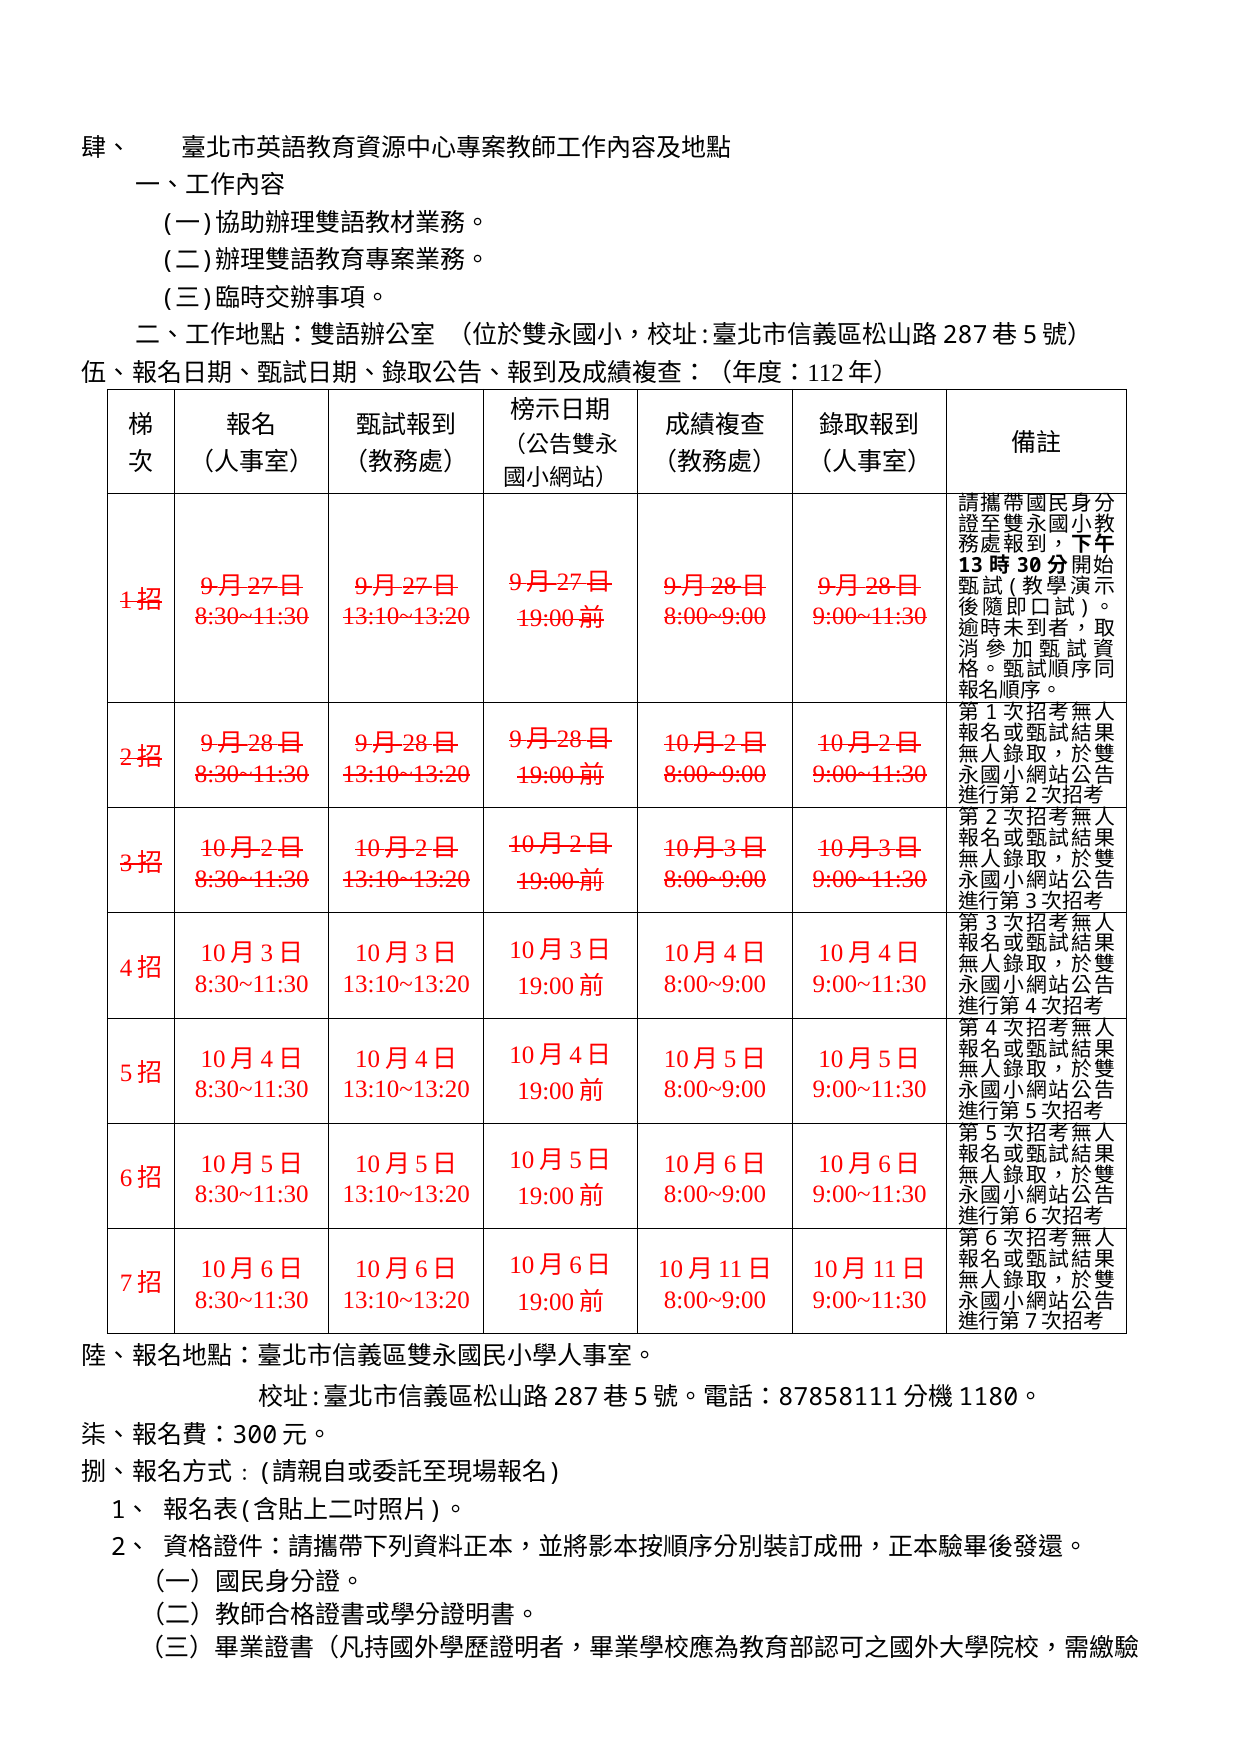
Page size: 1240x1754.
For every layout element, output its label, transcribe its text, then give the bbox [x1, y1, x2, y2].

table_cell 10月11日 8:00~9:00 [638, 1229, 792, 1333]
table_cell 10月4日 19:00前 [484, 1019, 637, 1123]
list 資格證件：請攜帶下列資料正本，並將影本按順序分別裝訂成冊，正本驗畢後發還。 [111, 1526, 1160, 1563]
table_cell 第2次招考無人報名或甄試結果無人錄取，於雙永國小網站公告進行第3次招考 [947, 808, 1126, 912]
text 校址:臺北市信義區松山路287巷5號。電話：87858111分機1180。 [258, 1372, 1160, 1413]
table_cell 10月2日 9:00~11:30 [793, 703, 946, 807]
table_cell 1招 [108, 494, 174, 702]
text (二)辦理雙語教育專案業務。 [160, 239, 1160, 276]
table_cell 3招 [108, 808, 174, 912]
text 一、工作內容 [135, 164, 1160, 201]
table_cell 2招 [108, 703, 174, 807]
table_cell 第1次招考無人報名或甄試結果無人錄取，於雙永國小網站公告進行第2次招考 [947, 703, 1126, 807]
table_cell 9月28日 9:00~11:30 [793, 494, 946, 702]
table_cell 7招 [108, 1229, 174, 1333]
list 報名表(含貼上二吋照片)。 [111, 1488, 1160, 1526]
table_header 梯次 [108, 390, 174, 492]
table_cell 10月4日 8:30~11:30 [175, 1019, 328, 1123]
table_cell 10月11日 9:00~11:30 [793, 1229, 946, 1333]
table_cell 請攜帶國民身分證至雙永國小教務處報到，下午13時30分開始甄試(教學演示後隨即口試)。逾時未到者，取消參加甄試資格。甄試順序同報名順序。 [947, 494, 1126, 702]
text 二、工作地點：雙語辦公室 （位於雙永國小，校址:臺北市信義區松山路287巷5號） [135, 314, 1160, 351]
table_header 報名 （人事室） [175, 390, 328, 492]
table_cell 10月6日 8:00~9:00 [638, 1124, 792, 1228]
table_cell 10月5日 8:30~11:30 [175, 1124, 328, 1228]
text （二）教師合格證書或學分證明書。 [81, 1597, 1160, 1630]
table_cell 10月6日 9:00~11:30 [793, 1124, 946, 1228]
table_cell 9月28日 19:00前 [484, 703, 637, 807]
table_cell 9月28日 8:30~11:30 [175, 703, 328, 807]
table_cell 10月4日 9:00~11:30 [793, 913, 946, 1017]
table_header 成績複查 （教務處） [638, 390, 792, 492]
list 報名費：300元。 [81, 1413, 1160, 1451]
table_cell 10月5日 13:10~13:20 [329, 1124, 483, 1228]
table_cell 10月2日 8:30~11:30 [175, 808, 328, 912]
table_header 甄試報到 （教務處） [329, 390, 483, 492]
table_header 備註 [947, 390, 1126, 492]
table_cell 第3次招考無人報名或甄試結果無人錄取，於雙永國小網站公告進行第4次招考 [947, 913, 1126, 1017]
table_cell 10月6日 8:30~11:30 [175, 1229, 328, 1333]
table_cell 9月28日 8:00~9:00 [638, 494, 792, 702]
list 臺北市英語教育資源中心專案教師工作內容及地點 [81, 126, 1160, 164]
table_cell 10月5日 9:00~11:30 [793, 1019, 946, 1123]
text (一)協助辦理雙語教材業務。 [160, 201, 1160, 239]
table_cell 10月5日 8:00~9:00 [638, 1019, 792, 1123]
table_cell 10月3日 13:10~13:20 [329, 913, 483, 1017]
table_cell 10月3日 9:00~11:30 [793, 808, 946, 912]
table_cell 9月27日 13:10~13:20 [329, 494, 483, 702]
text （三）畢業證書（凡持國外學歷證明者，畢業學校應為教育部認可之國外大學院校，需繳驗 [139, 1630, 1160, 1663]
table_cell 10月3日 8:00~9:00 [638, 808, 792, 912]
table_header 榜示日期 （公告雙永國小網站） [484, 390, 637, 492]
table_cell 第4次招考無人報名或甄試結果無人錄取，於雙永國小網站公告進行第5次招考 [947, 1019, 1126, 1123]
table_cell 10月6日 13:10~13:20 [329, 1229, 483, 1333]
table_cell 第5次招考無人報名或甄試結果無人錄取，於雙永國小網站公告進行第6次招考 [947, 1124, 1126, 1228]
text (三)臨時交辦事項。 [160, 276, 1160, 314]
table_cell 10月2日 19:00前 [484, 808, 637, 912]
table_cell 10月4日 13:10~13:20 [329, 1019, 483, 1123]
table_cell 9月28日 13:10~13:20 [329, 703, 483, 807]
list 報名方式﹕(請親自或委託至現場報名) [81, 1451, 1160, 1488]
table_cell 10月2日 13:10~13:20 [329, 808, 483, 912]
table_header 錄取報到 （人事室） [793, 390, 946, 492]
table_cell 10月5日 19:00前 [484, 1124, 637, 1228]
text （一）國民身分證。 [81, 1563, 1160, 1597]
table_cell 10月6日 19:00前 [484, 1229, 637, 1333]
table_cell 10月3日 19:00前 [484, 913, 637, 1017]
table_cell 9月27日 19:00前 [484, 494, 637, 702]
table_cell 10月3日 8:30~11:30 [175, 913, 328, 1017]
table_cell 10月2日 8:00~9:00 [638, 703, 792, 807]
table_cell 9月27日 8:30~11:30 [175, 494, 328, 702]
table_cell 5招 [108, 1019, 174, 1123]
table_cell 10月4日 8:00~9:00 [638, 913, 792, 1017]
table_cell 第6次招考無人報名或甄試結果無人錄取，於雙永國小網站公告進行第7次招考 [947, 1229, 1126, 1333]
table_cell 6招 [108, 1124, 174, 1228]
list 報名地點：臺北市信義區雙永國民小學人事室。 [81, 1334, 1160, 1372]
table_cell 4招 [108, 913, 174, 1017]
list 報名日期、甄試日期、錄取公告、報到及成績複查：（年度：112年） [81, 351, 1160, 389]
